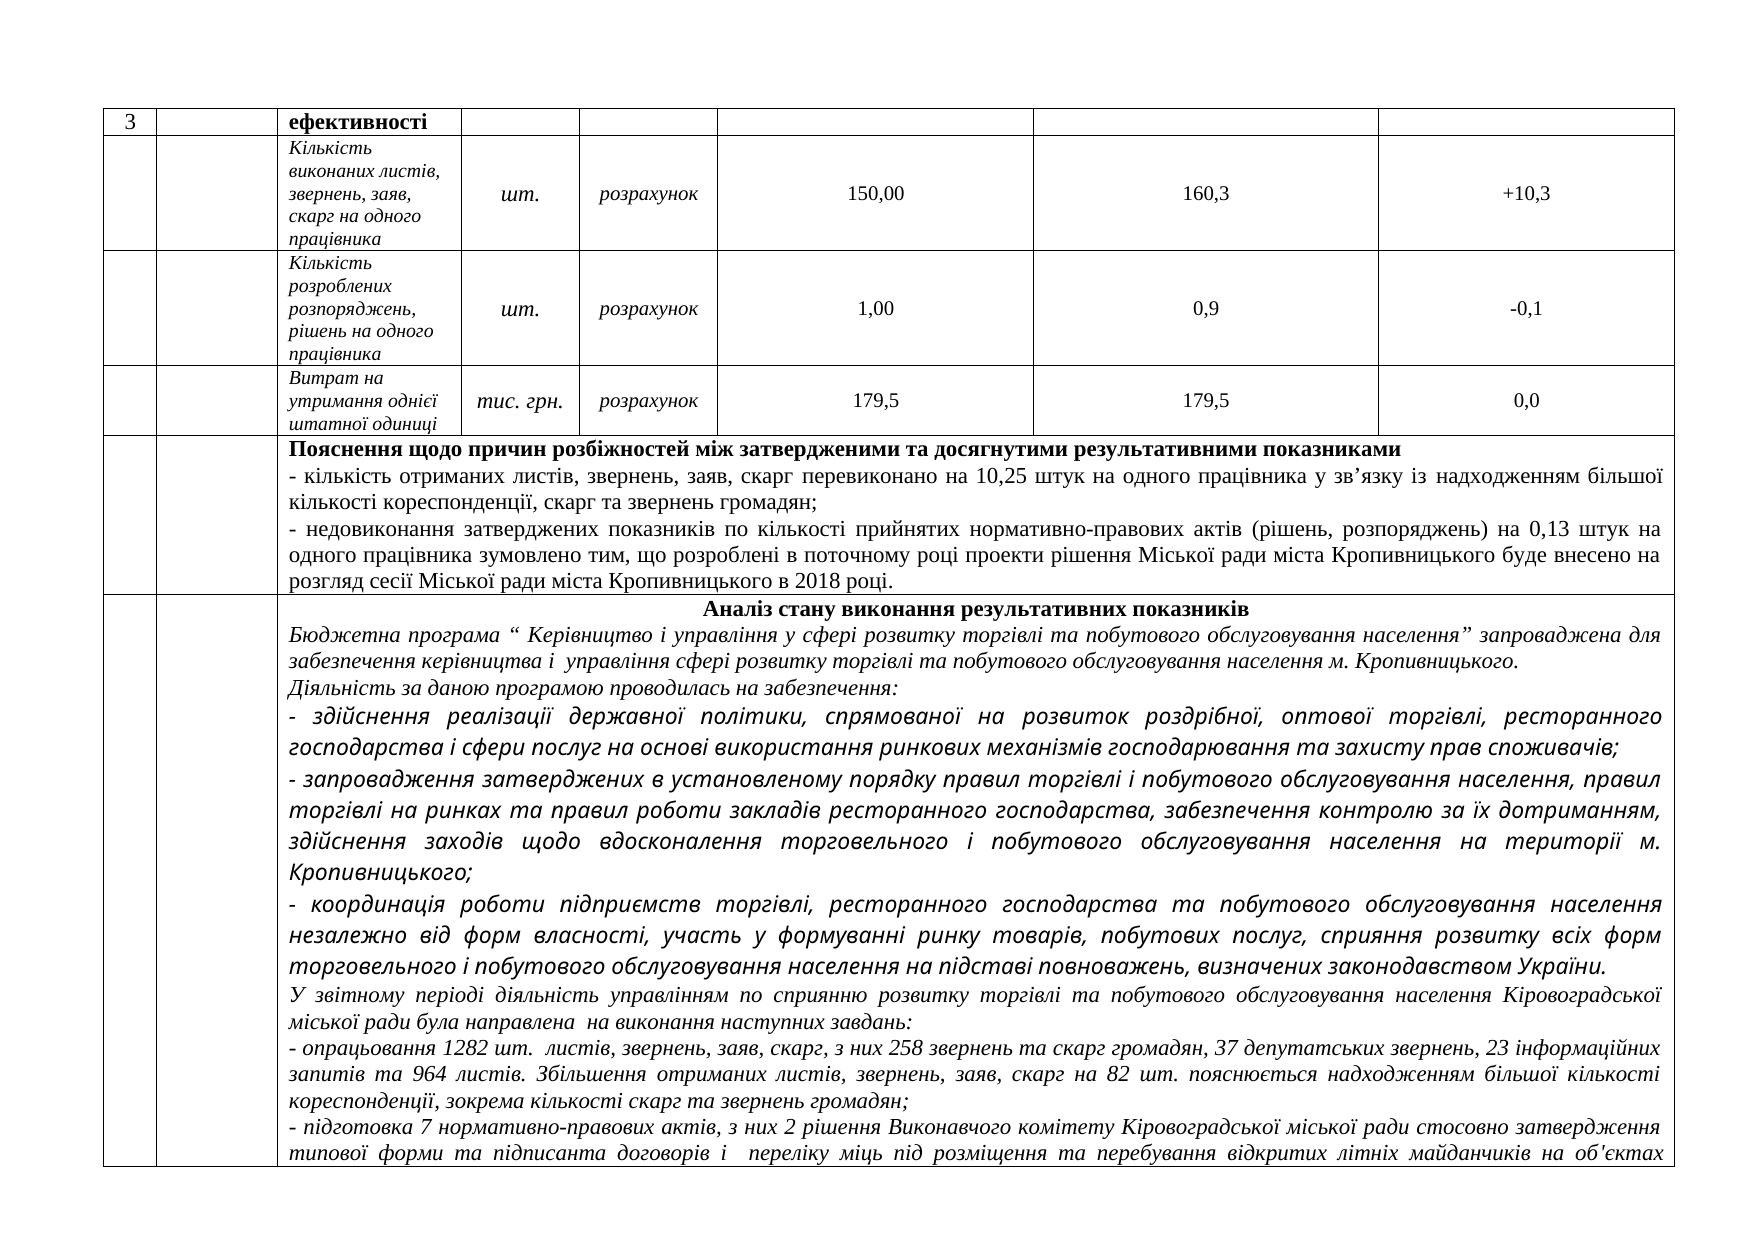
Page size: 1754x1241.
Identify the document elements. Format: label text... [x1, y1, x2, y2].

table_cell розрахунок [580, 251, 717, 365]
table_cell 0,0 [1379, 366, 1674, 434]
table_cell [157, 109, 277, 135]
table_cell розрахунок [580, 136, 717, 250]
table_cell 150,00 [718, 136, 1033, 250]
table_cell Пояснення щодо причин розбіжностей між затвердженими та досягнутими результативними показниками - кількість отриманих листів, звернень, заяв, скарг перевиконано на 10,25 штук на одного працівника у зв’язку із надходженням більшої кількості кореспонденції, скарг та звернень громадян; - недовиконання затверджених показників по кількості прийнятих нормативно-правових актів (рішень, розпоряджень) на 0,13 штук на одного працівника зумовлено тим, що розроблені в поточному році проекти рішення Міської ради міста Кропивницького буде внесено на розгляд сесії Міської ради міста Кропивницького в 2018 році. [278, 436, 1674, 594]
table_cell [1034, 109, 1378, 135]
table_cell [104, 366, 156, 434]
table_cell 0,9 [1034, 251, 1378, 365]
table_cell [462, 109, 579, 135]
table_cell Кількість розроблених розпоряджень, рішень на одного працівника [278, 251, 461, 365]
table_cell Аналіз стану виконання результативних показників Бюджетна програма “ Керівництво і управління у сфері розвитку торгівлі та побутового обслуговування населення” запроваджена для забезпечення керівництва і управління сфері розвитку торгівлі та побутового обслуговування населення м. Кропивницького. Діяльність за даною програмою проводилась на забезпечення: - здійснення реалізації державної політики, спрямованої на розвиток роздрібної, оптової торгівлі, ресторанного господарства і сфери послуг на основі використання ринкових механізмів господарювання та захисту прав споживачів; - запровадження затверджених в установленому порядку правил торгівлі і побутового обслуговування населення, правил торгівлі на ринках та правил роботи закладів ресторанного господарства, забезпечення контролю за їх дотриманням, здійснення заходів щодо вдосконалення торговельного і побутового обслуговування населення на території м. Кропивницького; - координація роботи підприємств торгівлі, ресторанного господарства та побутового обслуговування населення незалежно від форм власності, участь у формуванні ринку товарів, побутових послуг, сприяння розвитку всіх форм торговельного і побутового обслуговування населення на підставі повноважень, визначених законодавством України. У звітному періоді діяльність управлінням по сприянню розвитку торгівлі та побутового обслуговування населення Кіровоградської міської ради була направлена на виконання наступних завдань: - опрацьовання 1282 шт. листів, звернень, заяв, скарг, з них 258 звернень та скарг громадян, 37 депутатських звернень, 23 інформаційних запитів та 964 листів. Збільшення отриманих листів, звернень, заяв, скарг на 82 шт. пояснюється надходженням більшої кількості кореспонденції, зокрема кількості скарг та звернень громадян; - підготовка 7 нормативно-правових актів, з них 2 рішення Виконавчого комітету Кіровоградської міської ради стосовно затвердження типової форми та підписанта договорів і переліку міць під розміщення та перебування відкритих літніх майданчиків на об'єктах [278, 595, 1674, 1166]
table_cell -0,1 [1379, 251, 1674, 365]
table_cell [157, 436, 277, 594]
table_cell [157, 251, 277, 365]
table_cell +10,3 [1379, 136, 1674, 250]
table_cell Витрат на утримання однієї штатної одиниці [278, 366, 461, 434]
table_cell 1,00 [718, 251, 1033, 365]
table_cell [104, 251, 156, 365]
table_cell [718, 109, 1033, 135]
table_cell 3 [104, 109, 156, 135]
table_cell шт. [462, 251, 579, 365]
table_cell 160,3 [1034, 136, 1378, 250]
table_cell [157, 136, 277, 250]
table_cell [104, 595, 156, 1166]
table_cell ефективності [278, 109, 461, 135]
table_cell розрахунок [580, 366, 717, 434]
table_cell Кількість виконаних листів, звернень, заяв, скарг на одного працівника [278, 136, 461, 250]
table_cell [1379, 109, 1674, 135]
table_cell [104, 136, 156, 250]
table_cell [580, 109, 717, 135]
table_cell 179,5 [1034, 366, 1378, 434]
table_cell [157, 366, 277, 434]
table_cell [104, 436, 156, 594]
table_cell шт. [462, 136, 579, 250]
table_cell [157, 595, 277, 1166]
table_cell тис. грн. [462, 366, 579, 434]
table_cell 179,5 [718, 366, 1033, 434]
